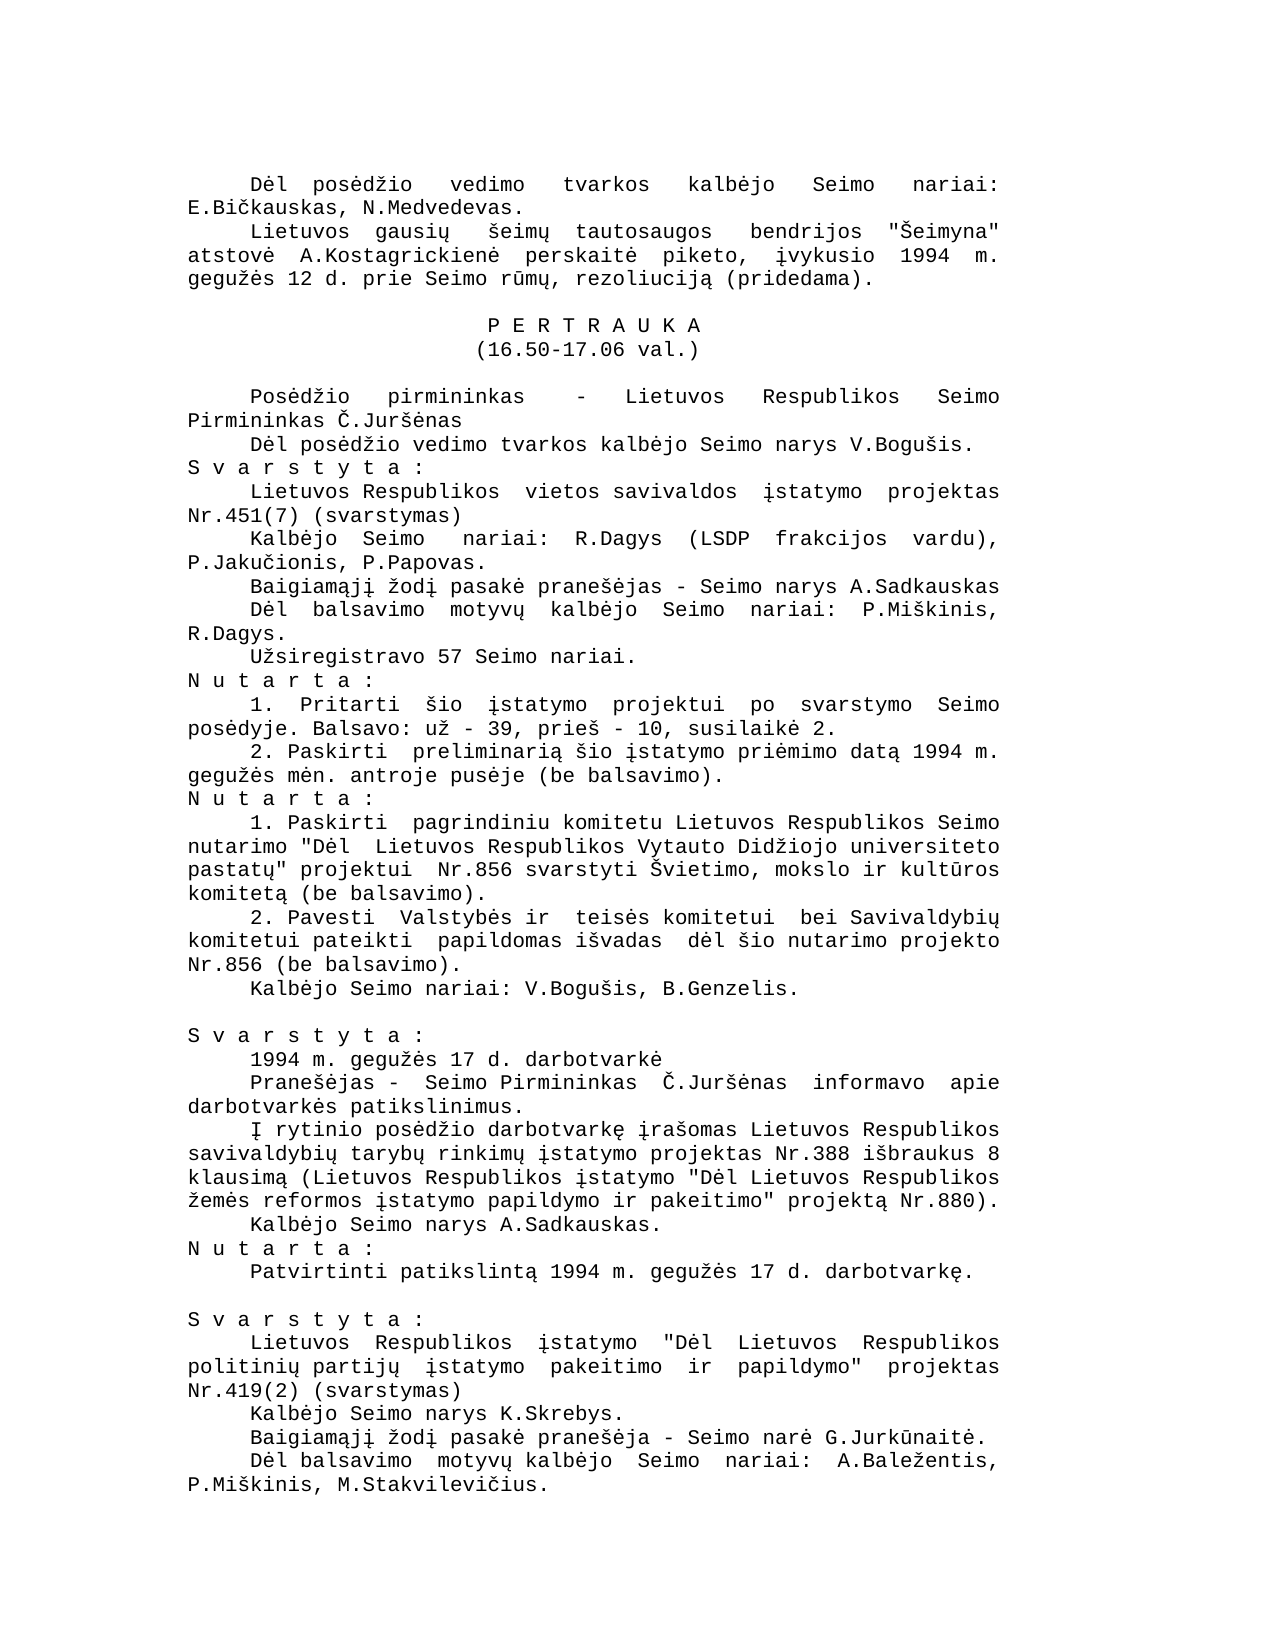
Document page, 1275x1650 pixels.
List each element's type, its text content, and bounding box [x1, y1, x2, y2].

text 2. Pavesti Valstybės ir teisės komitetui bei Savivaldybių [187, 907, 1087, 930]
text komitetui pateikti papildomas išvadas dėl šio nutarimo projekto [187, 930, 1087, 954]
text pastatų" projektui Nr.856 svarstyti Švietimo, mokslo ir kultūros [187, 859, 1087, 883]
text N u t a r t a : [187, 1238, 1087, 1261]
text 1. Paskirti pagrindiniu komitetu Lietuvos Respublikos Seimo [187, 812, 1087, 836]
text Patvirtinti patikslintą 1994 m. gegužės 17 d. darbotvarkę. [187, 1261, 1087, 1285]
text Užsiregistravo 57 Seimo nariai. [187, 647, 1087, 670]
text Lietuvos Respublikos įstatymo "Dėl Lietuvos Respublikos [187, 1332, 1087, 1356]
text Posėdžio pirmininkas - Lietuvos Respublikos Seimo [187, 386, 1087, 410]
text 1. Pritarti šio įstatymo projektui po svarstymo Seimo [187, 694, 1087, 717]
text atstovė A.Kostagrickienė perskaitė piketo, įvykusio 1994 m. [187, 244, 1087, 268]
text Kalbėjo Seimo narys A.Sadkauskas. [187, 1214, 1087, 1238]
text Baigiamąjį žodį pasakė pranešėjas - Seimo narys A.Sadkauskas [187, 576, 1087, 599]
text Dėl balsavimo motyvų kalbėjo Seimo nariai: A.Baležentis, [187, 1451, 1087, 1474]
text R.Dagys. [187, 623, 1087, 647]
text N u t a r t a : [187, 788, 1087, 812]
text 2. Paskirti preliminarią šio įstatymo priėmimo datą 1994 m. [187, 741, 1087, 765]
text Dėl posėdžio vedimo tvarkos kalbėjo Seimo nariai: [187, 174, 1087, 197]
text politinių partijų įstatymo pakeitimo ir papildymo" projektas [187, 1356, 1087, 1379]
text P.Miškinis, M.Stakvilevičius. [187, 1474, 1087, 1498]
text Nr.451(7) (svarstymas) [187, 505, 1087, 528]
text N u t a r t a : [187, 670, 1087, 694]
text Nr.419(2) (svarstymas) [187, 1379, 1087, 1403]
text 1994 m. gegužės 17 d. darbotvarkė [187, 1048, 1087, 1072]
text gegužės 12 d. prie Seimo rūmų, rezoliuciją (pridedama). [187, 268, 1087, 292]
text P E R T R A U K A [187, 316, 1087, 339]
text Pranešėjas - Seimo Pirmininkas Č.Juršėnas informavo apie [187, 1072, 1087, 1096]
text Kalbėjo Seimo nariai: R.Dagys (LSDP frakcijos vardu), [187, 528, 1087, 552]
text klausimą (Lietuvos Respublikos įstatymo "Dėl Lietuvos Respublikos [187, 1167, 1087, 1190]
text (16.50-17.06 val.) [187, 339, 1087, 363]
text S v a r s t y t a : [187, 1025, 1087, 1048]
text S v a r s t y t a : [187, 1309, 1087, 1332]
text Kalbėjo Seimo nariai: V.Bogušis, B.Genzelis. [187, 978, 1087, 1001]
text Pirmininkas Č.Juršėnas [187, 410, 1087, 434]
text Lietuvos Respublikos vietos savivaldos įstatymo projektas [187, 481, 1087, 505]
text S v a r s t y t a : [187, 457, 1087, 481]
text komitetą (be balsavimo). [187, 883, 1087, 907]
text Dėl balsavimo motyvų kalbėjo Seimo nariai: P.Miškinis, [187, 599, 1087, 623]
text P.Jakučionis, P.Papovas. [187, 552, 1087, 576]
text savivaldybių tarybų rinkimų įstatymo projektas Nr.388 išbraukus 8 [187, 1143, 1087, 1167]
text Į rytinio posėdžio darbotvarkę įrašomas Lietuvos Respublikos [187, 1119, 1087, 1143]
text E.Bičkauskas, N.Medvedevas. [187, 197, 1087, 221]
text Lietuvos gausių šeimų tautosaugos bendrijos "Šeimyna" [187, 221, 1087, 244]
text žemės reformos įstatymo papildymo ir pakeitimo" projektą Nr.880). [187, 1190, 1087, 1214]
text Baigiamąjį žodį pasakė pranešėja - Seimo narė G.Jurkūnaitė. [187, 1427, 1087, 1451]
text gegužės mėn. antroje pusėje (be balsavimo). [187, 765, 1087, 788]
text posėdyje. Balsavo: už - 39, prieš - 10, susilaikė 2. [187, 717, 1087, 741]
text nutarimo "Dėl Lietuvos Respublikos Vytauto Didžiojo universiteto [187, 836, 1087, 859]
text Dėl posėdžio vedimo tvarkos kalbėjo Seimo narys V.Bogušis. [187, 434, 1087, 457]
text Nr.856 (be balsavimo). [187, 954, 1087, 978]
text darbotvarkės patikslinimus. [187, 1096, 1087, 1119]
text Kalbėjo Seimo narys K.Skrebys. [187, 1403, 1087, 1427]
